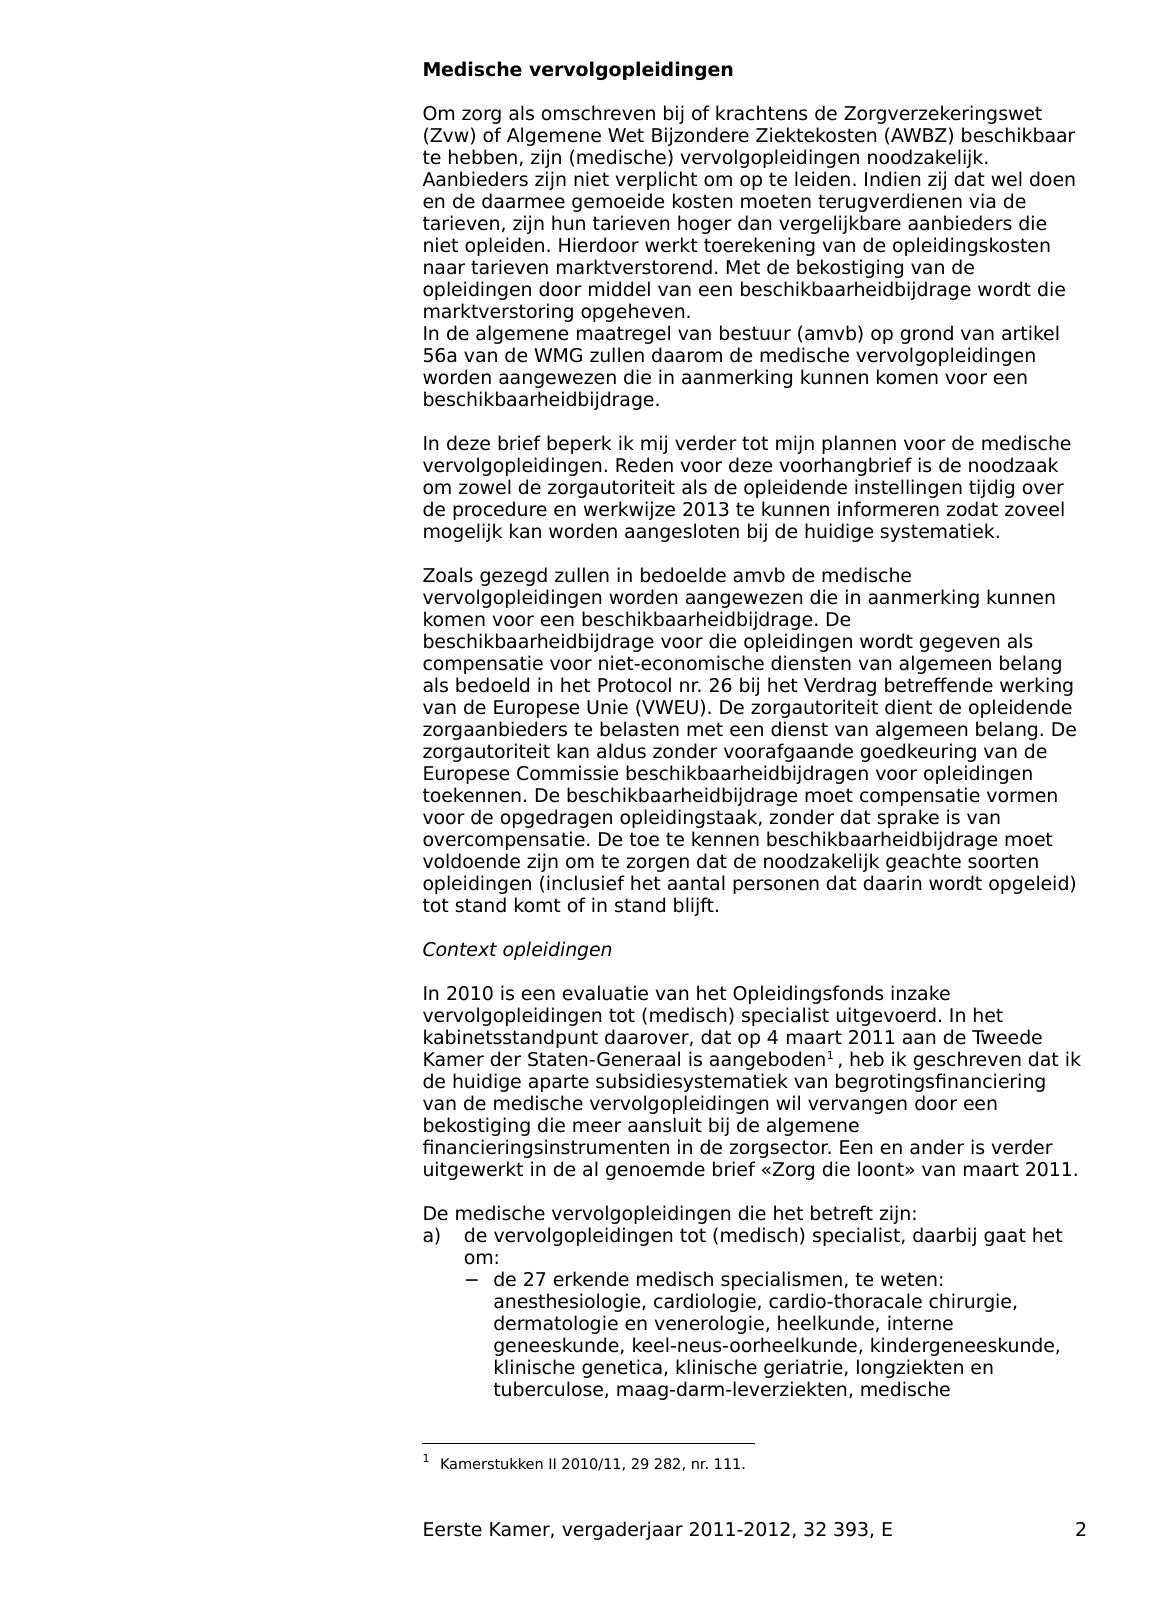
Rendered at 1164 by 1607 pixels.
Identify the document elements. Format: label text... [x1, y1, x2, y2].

text − de 27 erkende medisch specialismen, te weten: anesthesiologie, cardiologie, cardio-thoracale chirurgie, dermatologie en venerologie, heelkunde, interne geneeskunde, keel-neus-oorheelkunde, kindergeneeskunde, klinische genetica, klinische geriatrie, longziekten en tuberculose, maag-darm-leverziekten, medische [464, 1269, 1087, 1401]
text In 2010 is een evaluatie van het Opleidingsfonds inzake vervolgopleidingen tot (medisch) specialist uitgevoerd. In het kabinetsstandpunt daarover, dat op 4 maart 2011 aan de Tweede Kamer der Staten-Generaal is aangeboden, heb ik geschreven dat ik de huidige aparte subsidiesystematiek van begrotingsfinanciering van de medische vervolgopleidingen wil vervangen door een bekostiging die meer aansluit bij de algemene financieringsinstrumenten in de zorgsector. Een en ander is verder uitgewerkt in de al genoemde brief «Zorg die loont» van maart 2011. [422, 983, 1087, 1181]
text In deze brief beperk ik mij verder tot mijn plannen voor de medische vervolgopleidingen. Reden voor deze voorhangbrief is de noodzaak om zowel de zorgautoriteit als de opleidende instellingen tijdig over de procedure en werkwijze 2013 te kunnen informeren zodat zoveel mogelijk kan worden aangesloten bij de huidige systematiek. [422, 433, 1087, 543]
text Om zorg als omschreven bij of krachtens de Zorgverzekeringswet (Zvw) of Algemene Wet Bijzondere Ziektekosten (AWBZ) beschikbaar te hebben, zijn (medische) vervolgopleidingen noodzakelijk. [422, 103, 1087, 169]
text Kamerstukken II 2010/11, 29 282, nr. 111. [422, 1452, 1087, 1474]
text a) de vervolgopleidingen tot (medisch) specialist, daarbij gaat het om: [422, 1225, 1087, 1269]
text De medische vervolgopleidingen die het betreft zijn: [422, 1203, 1087, 1225]
text Aanbieders zijn niet verplicht om op te leiden. Indien zij dat wel doen en de daarmee gemoeide kosten moeten terugverdienen via de tarieven, zijn hun tarieven hoger dan vergelijkbare aanbieders die niet opleiden. Hierdoor werkt toerekening van de opleidingskosten naar tarieven marktverstorend. Met de bekostiging van de opleidingen door middel van een beschikbaarheidbijdrage wordt die marktverstoring opgeheven. [422, 169, 1087, 323]
text Zoals gezegd zullen in bedoelde amvb de medische vervolgopleidingen worden aangewezen die in aanmerking kunnen komen voor een beschikbaarheidbijdrage. De beschikbaarheidbijdrage voor die opleidingen wordt gegeven als compensatie voor niet-economische diensten van algemeen belang als bedoeld in het Protocol nr. 26 bij het Verdrag betreffende werking van de Europese Unie (VWEU). De zorgautoriteit dient de opleidende zorgaanbieders te belasten met een dienst van algemeen belang. De zorgautoriteit kan aldus zonder voorafgaande goedkeuring van de Europese Commissie beschikbaarheidbijdragen voor opleidingen toekennen. De beschikbaarheidbijdrage moet compensatie vormen voor de opgedragen opleidingstaak, zonder dat sprake is van overcompensatie. De toe te kennen beschikbaarheidbijdrage moet voldoende zijn om te zorgen dat de noodzakelijk geachte soorten opleidingen (inclusief het aantal personen dat daarin wordt opgeleid) tot stand komt of in stand blijft. [422, 565, 1087, 917]
subtitle Medische vervolgopleidingen [422, 59, 1087, 81]
text In de algemene maatregel van bestuur (amvb) op grond van artikel 56a van de WMG zullen daarom de medische vervolgopleidingen worden aangewezen die in aanmerking kunnen komen voor een beschikbaarheidbijdrage. [422, 323, 1087, 411]
subtitle Context opleidingen [422, 939, 1087, 961]
